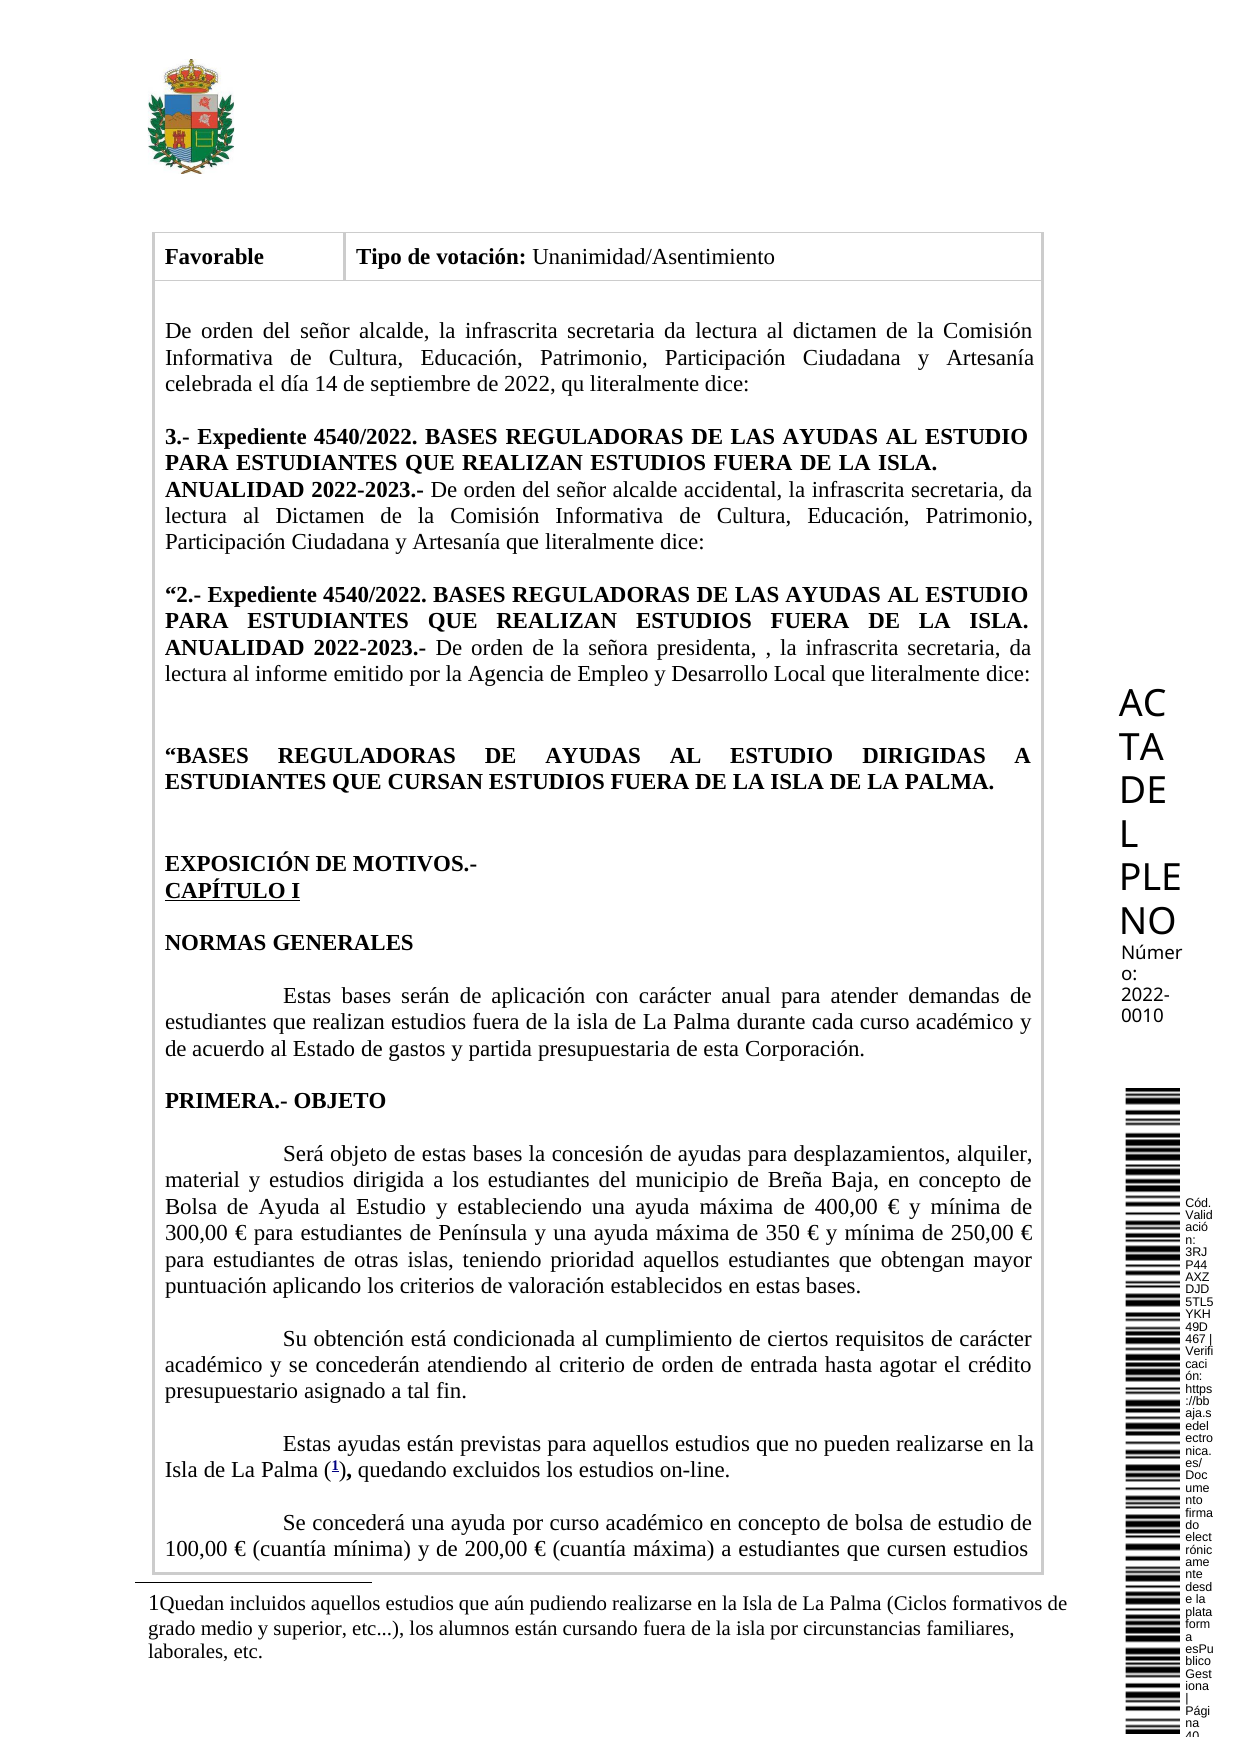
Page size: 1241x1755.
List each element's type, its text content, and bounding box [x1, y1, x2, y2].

text 1Quedan incluidos aquellos estudios que aún pudiendo realizarse en la Isla de La Palma (Ciclos formativos de grado medio y superior, etc...), los alumnos están cursando fuera de la isla por circunstancias familiares, laborales, etc. [148, 1589, 1070, 1663]
text [1183, 1194, 1214, 1736]
text Número: 2022-0010 Fecha: 11/01/2023 [1121, 943, 1186, 1027]
text Cód. Validación: 3RJP44AXZDJD5TL5YKH49D467 | Verificación: https://bbaja.sedelectronica.es/ Documento firmado electrónicamente desde la plataforma esPublico Gestiona | Página 40 de 63 [1185, 1197, 1214, 1736]
table_header Tipo de votación: Unanimidad/Asentimiento [346, 233, 1041, 280]
text ACTA DEL PLENO [1119, 682, 1186, 943]
table_header Favorable [155, 233, 343, 280]
table_cell De orden del señor alcalde, la infrascrita secretaria da lectura al dictamen de la Comisión Informativa de Cultura, Educación, Patrimonio, Participación Ciudadana y Artesanía celebrada el día 14 de septiembre de 2022, qu literalmente dice: 3.- Expediente 4540/2022. BASES REGULADORAS DE LAS AYUDAS AL ESTUDIO PARA ESTUDIANTES QUE REALIZAN ESTUDIOS FUERA DE LA ISLA. ANUALIDAD 2022-2023.- De orden del señor alcalde accidental, la infrascrita secretaria, da lectura al Dictamen de la Comisión Informativa de Cultura, Educación, Patrimonio, Participación Ciudadana y Artesanía que literalmente dice: “2.- Expediente 4540/2022. BASES REGULADORAS DE LAS AYUDAS AL ESTUDIO PARA ESTUDIANTES QUE REALIZAN ESTUDIOS FUERA DE LA ISLA. ANUALIDAD 2022-2023.- De orden de la señora presidenta, , la infrascrita secretaria, da lectura al informe emitido por la Agencia de Empleo y Desarrollo Local que literalmente dice: “BASES REGULADORAS DE AYUDAS AL ESTUDIO DIRIGIDAS A ESTUDIANTES QUE CURSAN ESTUDIOS FUERA DE LA ISLA DE LA PALMA. EXPOSICIÓN DE MOTIVOS.- CAPÍTULO I NORMAS GENERALES Estas bases serán de aplicación con carácter anual para atender demandas de estudiantes que realizan estudios fuera de la isla de La Palma durante cada curso académico y de acuerdo al Estado de gastos y partida presupuestaria de esta Corporación. PRIMERA.- OBJETO Será objeto de estas bases la concesión de ayudas para desplazamientos, alquiler, material y estudios dirigida a los estudiantes del municipio de Breña Baja, en concepto de Bolsa de Ayuda al Estudio y estableciendo una ayuda máxima de 400,00 € y mínima de 300,00 € para estudiantes de Península y una ayuda máxima de 350 € y mínima de 250,00 € para estudiantes de otras islas, teniendo prioridad aquellos estudiantes que obtengan mayor puntuación aplicando los criterios de valoración establecidos en estas bases. Su obtención está condicionada al cumplimiento de ciertos requisitos de carácter académico y se concederán atendiendo al criterio de orden de entrada hasta agotar el crédito presupuestario asignado a tal fin. Estas ayudas están previstas para aquellos estudios que no pueden realizarse en la Isla de La Palma (1), quedando excluidos los estudios on-line. Se concederá una ayuda por curso académico en concepto de bolsa de estudio de 100,00 € (cuantía mínima) y de 200,00 € (cuantía máxima) a estudiantes que cursen estudios [155, 281, 1041, 1572]
